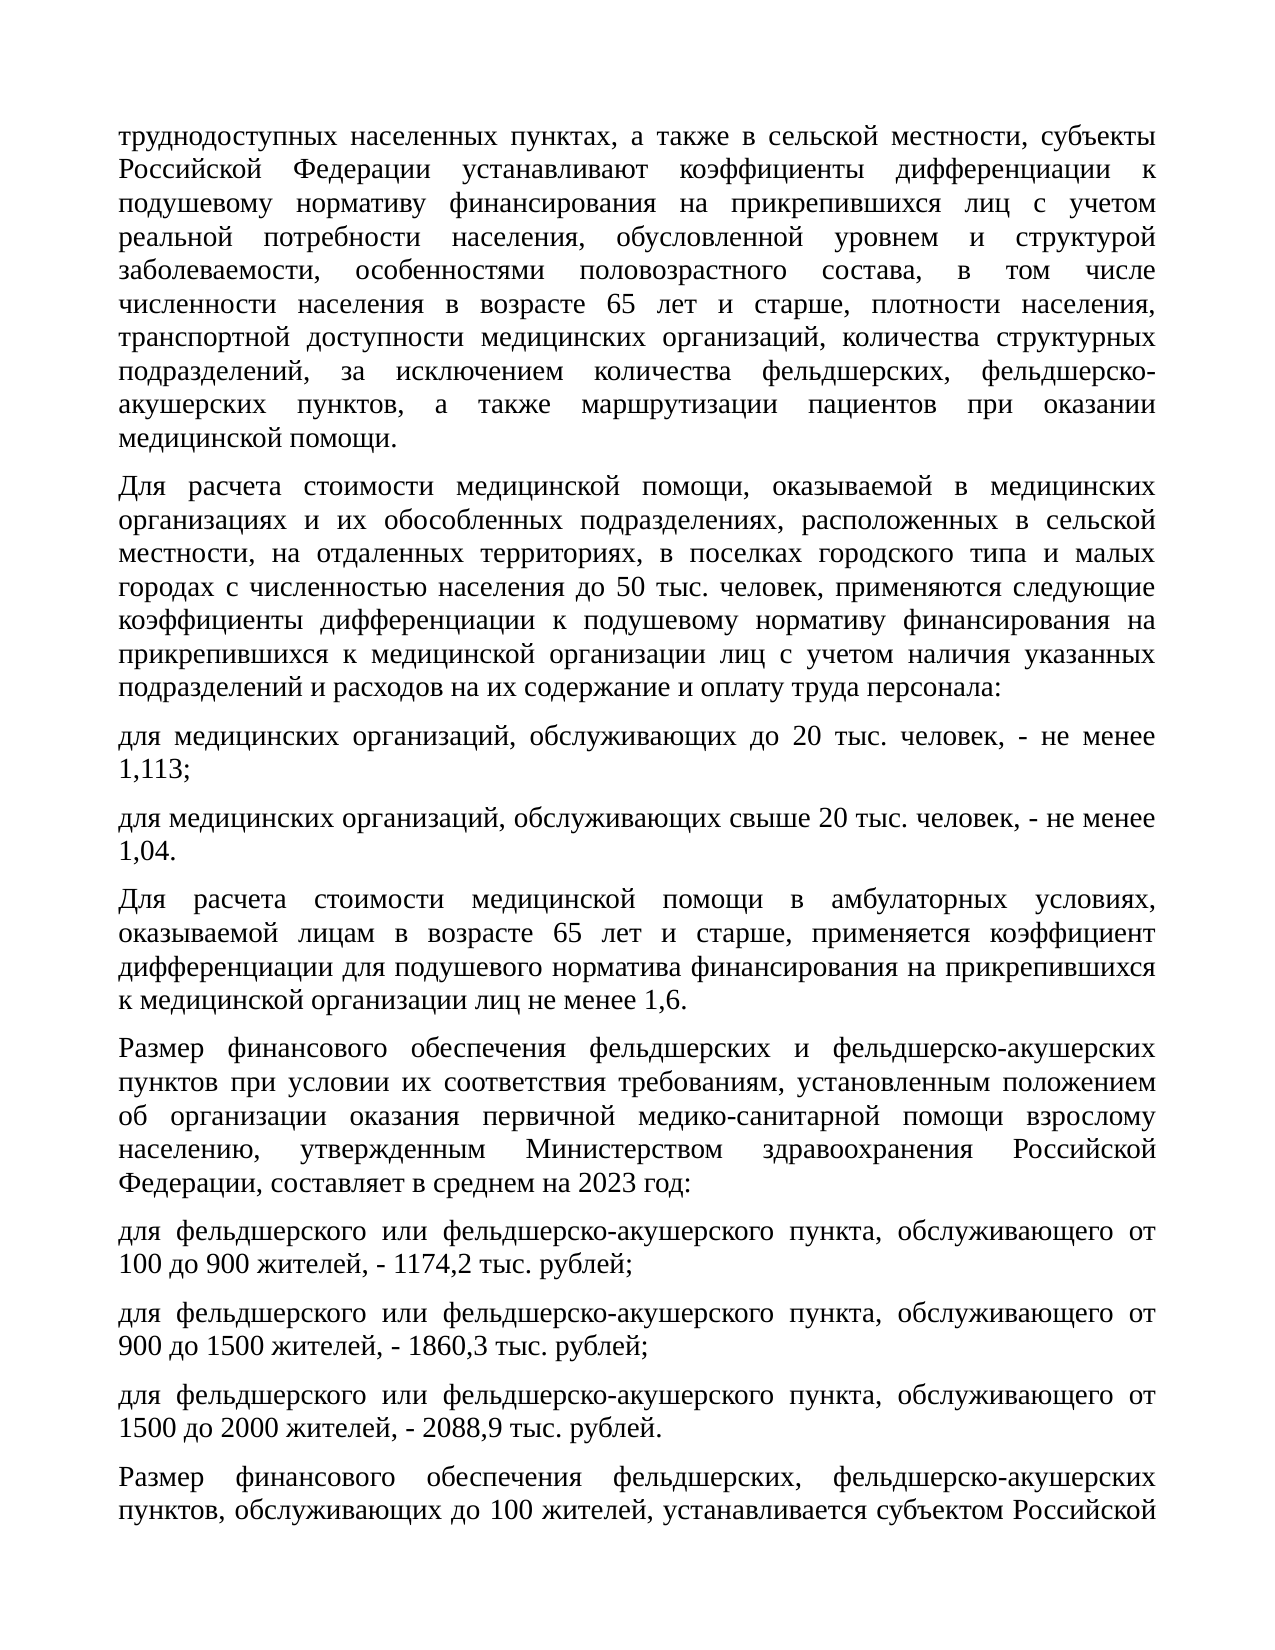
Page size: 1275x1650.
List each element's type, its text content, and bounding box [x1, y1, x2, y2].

text труднодоступных населенных пунктах, а также в сельской местности, субъекты Российской Федерации устанавливают коэффициенты дифференциации к подушевому нормативу финансирования на прикрепившихся лиц с учетом реальной потребности населения, обусловленной уровнем и структурой заболеваемости, особенностями половозрастного состава, в том числе численности населения в возрасте 65 лет и старше, плотности населения, транспортной доступности медицинских организаций, количества структурных подразделений, за исключением количества фельдшерских, фельдшерско-акушерских пунктов, а также маршрутизации пациентов при оказании медицинской помощи. [118, 118, 1157, 453]
text для фельдшерского или фельдшерско-акушерского пункта, обслуживающего от 900 до 1500 жителей, - 1860,3 тыс. рублей; [118, 1295, 1157, 1362]
text Размер финансового обеспечения фельдшерских и фельдшерско-акушерских пунктов при условии их соответствия требованиям, установленным положением об организации оказания первичной медико-санитарной помощи взрослому населению, утвержденным Министерством здравоохранения Российской Федерации, составляет в среднем на 2023 год: [118, 1031, 1157, 1198]
text для фельдшерского или фельдшерско-акушерского пункта, обслуживающего от 100 до 900 жителей, - 1174,2 тыс. рублей; [118, 1213, 1157, 1280]
text для медицинских организаций, обслуживающих до 20 тыс. человек, - не менее 1,113; [118, 718, 1157, 785]
text Размер финансового обеспечения фельдшерских, фельдшерско-акушерских пунктов, обслуживающих до 100 жителей, устанавливается субъектом Российской [118, 1459, 1157, 1526]
text Для расчета стоимости медицинской помощи в амбулаторных условиях, оказываемой лицам в возрасте 65 лет и старше, применяется коэффициент дифференциации для подушевого норматива финансирования на прикрепившихся к медицинской организации лиц не менее 1,6. [118, 882, 1157, 1016]
text Для расчета стоимости медицинской помощи, оказываемой в медицинских организациях и их обособленных подразделениях, расположенных в сельской местности, на отдаленных территориях, в поселках городского типа и малых городах с численностью населения до 50 тыс. человек, применяются следующие коэффициенты дифференциации к подушевому нормативу финансирования на прикрепившихся к медицинской организации лиц с учетом наличия указанных подразделений и расходов на их содержание и оплату труда персонала: [118, 468, 1157, 703]
text для медицинских организаций, обслуживающих свыше 20 тыс. человек, - не менее 1,04. [118, 800, 1157, 867]
text для фельдшерского или фельдшерско-акушерского пункта, обслуживающего от 1500 до 2000 жителей, - 2088,9 тыс. рублей. [118, 1377, 1157, 1444]
